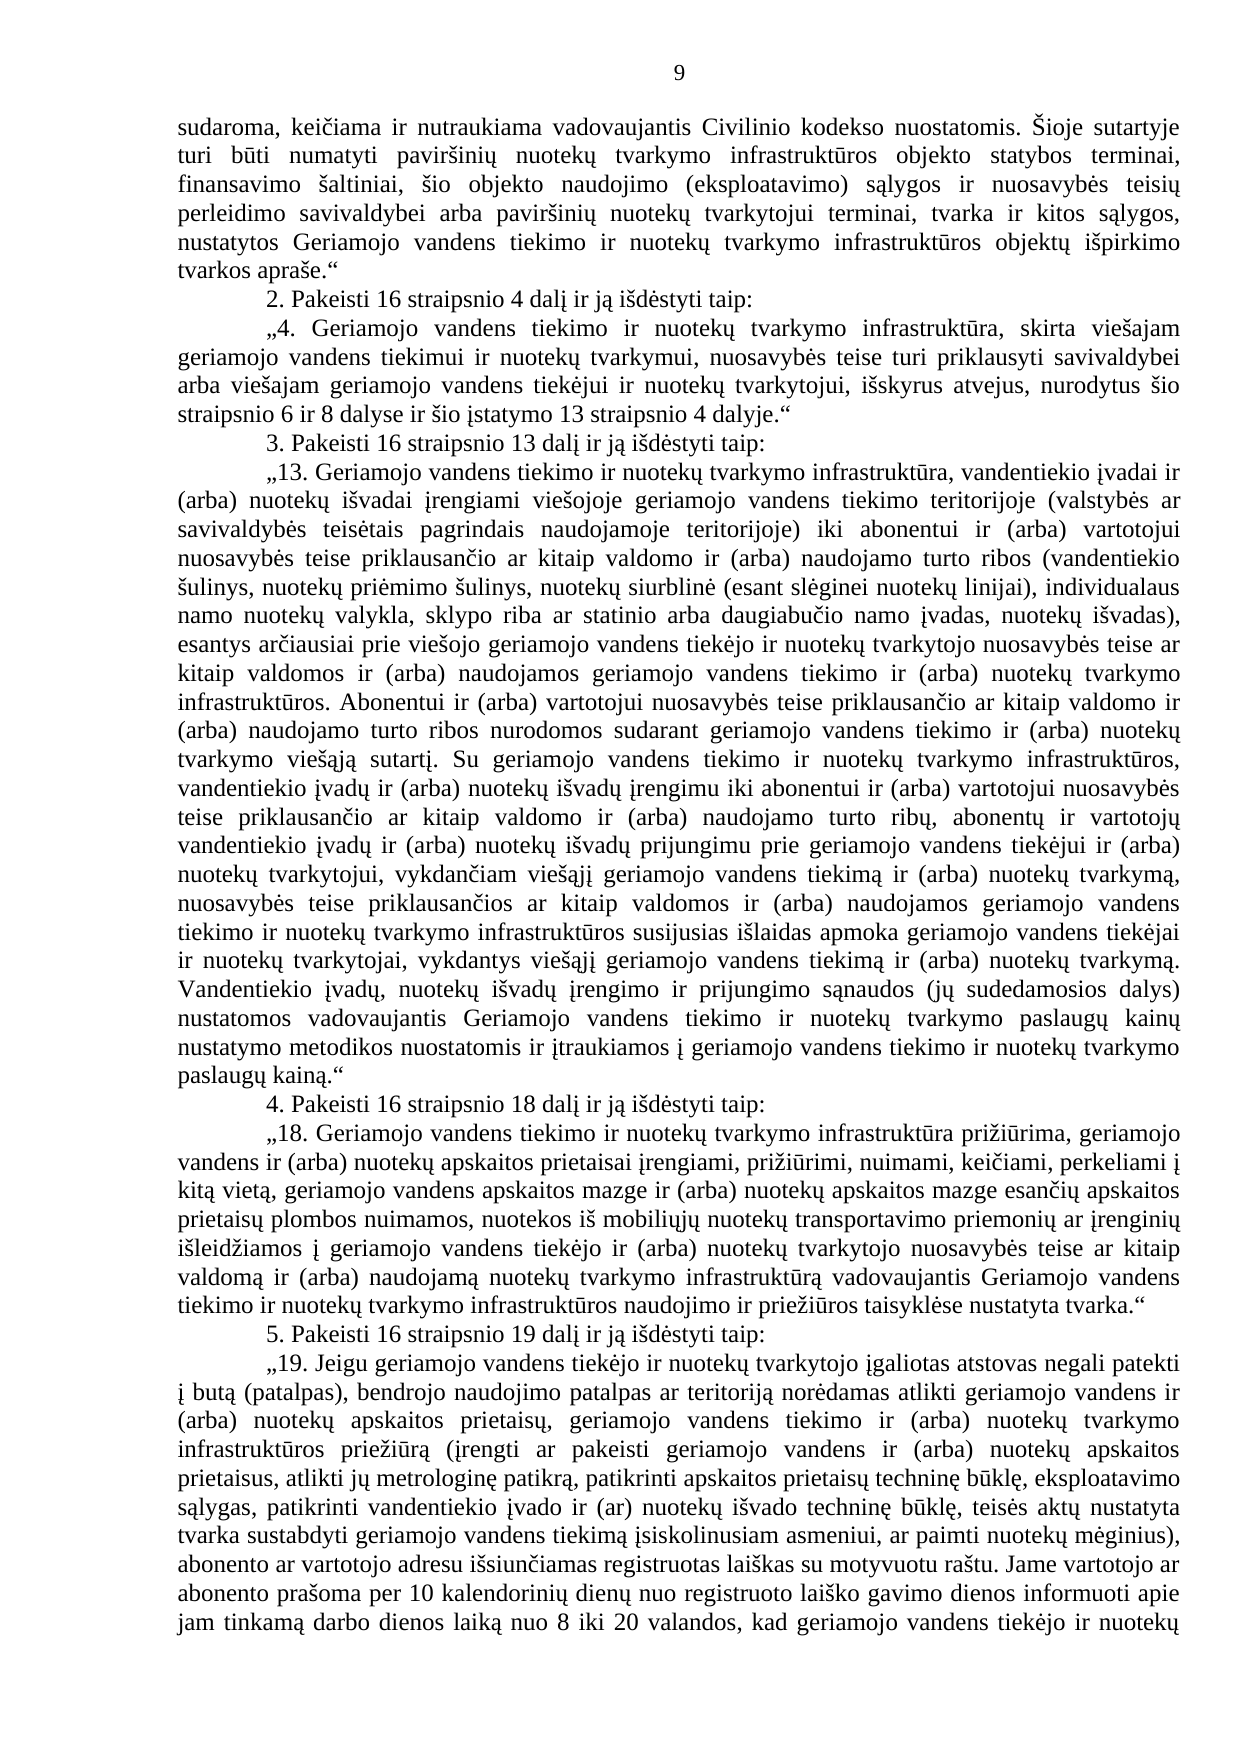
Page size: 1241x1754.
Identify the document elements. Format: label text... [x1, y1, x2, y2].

text „13. Geriamojo vandens tiekimo ir nuotekų tvarkymo infrastruktūra, vandentiekio įvadai ir (arba) nuotekų išvadai įrengiami viešojoje geriamojo vandens tiekimo teritorijoje (valstybės ar savivaldybės teisėtais pagrindais naudojamoje teritorijoje) iki abonentui ir (arba) vartotojui nuosavybės teise priklausančio ar kitaip valdomo ir (arba) naudojamo turto ribos (vandentiekio šulinys, nuotekų priėmimo šulinys, nuotekų siurblinė (esant slėginei nuotekų linijai), individualaus namo nuotekų valykla, sklypo riba ar statinio arba daugiabučio namo įvadas, nuotekų išvadas), esantys arčiausiai prie viešojo geriamojo vandens tiekėjo ir nuotekų tvarkytojo nuosavybės teise ar kitaip valdomos ir (arba) naudojamos geriamojo vandens tiekimo ir (arba) nuotekų tvarkymo infrastruktūros. Abonentui ir (arba) vartotojui nuosavybės teise priklausančio ar kitaip valdomo ir (arba) naudojamo turto ribos nurodomos sudarant geriamojo vandens tiekimo ir (arba) nuotekų tvarkymo viešąją sutartį. Su geriamojo vandens tiekimo ir nuotekų tvarkymo infrastruktūros, vandentiekio įvadų ir (arba) nuotekų išvadų įrengimu iki abonentui ir (arba) vartotojui nuosavybės teise priklausančio ar kitaip valdomo ir (arba) naudojamo turto ribų, abonentų ir vartotojų vandentiekio įvadų ir (arba) nuotekų išvadų prijungimu prie geriamojo vandens tiekėjui ir (arba) nuotekų tvarkytojui, vykdančiam viešąjį geriamojo vandens tiekimą ir (arba) nuotekų tvarkymą, nuosavybės teise priklausančios ar kitaip valdomos ir (arba) naudojamos geriamojo vandens tiekimo ir nuotekų tvarkymo infrastruktūros susijusias išlaidas apmoka geriamojo vandens tiekėjai ir nuotekų tvarkytojai, vykdantys viešąjį geriamojo vandens tiekimą ir (arba) nuotekų tvarkymą. Vandentiekio įvadų, nuotekų išvadų įrengimo ir prijungimo sąnaudos (jų sudedamosios dalys) nustatomos vadovaujantis Geriamojo vandens tiekimo ir nuotekų tvarkymo paslaugų kainų nustatymo metodikos nuostatomis ir įtraukiamos į geriamojo vandens tiekimo ir nuotekų tvarkymo paslaugų kainą.“ [177, 457, 1181, 1089]
text 5. Pakeisti 16 straipsnio 19 dalį ir ją išdėstyti taip: [177, 1319, 1181, 1348]
text „18. Geriamojo vandens tiekimo ir nuotekų tvarkymo infrastruktūra prižiūrima, geriamojo vandens ir (arba) nuotekų apskaitos prietaisai įrengiami, prižiūrimi, nuimami, keičiami, perkeliami į kitą vietą, geriamojo vandens apskaitos mazge ir (arba) nuotekų apskaitos mazge esančių apskaitos prietaisų plombos nuimamos, nuotekos iš mobiliųjų nuotekų transportavimo priemonių ar įrenginių išleidžiamos į geriamojo vandens tiekėjo ir (arba) nuotekų tvarkytojo nuosavybės teise ar kitaip valdomą ir (arba) naudojamą nuotekų tvarkymo infrastruktūrą vadovaujantis Geriamojo vandens tiekimo ir nuotekų tvarkymo infrastruktūros naudojimo ir priežiūros taisyklėse nustatyta tvarka.“ [177, 1118, 1181, 1319]
text 3. Pakeisti 16 straipsnio 13 dalį ir ją išdėstyti taip: [177, 428, 1181, 457]
text „19. Jeigu geriamojo vandens tiekėjo ir nuotekų tvarkytojo įgaliotas atstovas negali patekti į butą (patalpas), bendrojo naudojimo patalpas ar teritoriją norėdamas atlikti geriamojo vandens ir (arba) nuotekų apskaitos prietaisų, geriamojo vandens tiekimo ir (arba) nuotekų tvarkymo infrastruktūros priežiūrą (įrengti ar pakeisti geriamojo vandens ir (arba) nuotekų apskaitos prietaisus, atlikti jų metrologinę patikrą, patikrinti apskaitos prietaisų techninę būklę, eksploatavimo sąlygas, patikrinti vandentiekio įvado ir (ar) nuotekų išvado techninę būklę, teisės aktų nustatyta tvarka sustabdyti geriamojo vandens tiekimą įsiskolinusiam asmeniui, ar paimti nuotekų mėginius), abonento ar vartotojo adresu išsiunčiamas registruotas laiškas su motyvuotu raštu. Jame vartotojo ar abonento prašoma per 10 kalendorinių dienų nuo registruoto laiško gavimo dienos informuoti apie jam tinkamą darbo dienos laiką nuo 8 iki 20 valandos, kad geriamojo vandens tiekėjo ir nuotekų [177, 1348, 1181, 1636]
text 4. Pakeisti 16 straipsnio 18 dalį ir ją išdėstyti taip: [177, 1089, 1181, 1118]
text 2. Pakeisti 16 straipsnio 4 dalį ir ją išdėstyti taip: [177, 284, 1181, 313]
text sudaroma, keičiama ir nutraukiama vadovaujantis Civilinio kodekso nuostatomis. Šioje sutartyje turi būti numatyti paviršinių nuotekų tvarkymo infrastruktūros objekto statybos terminai, finansavimo šaltiniai, šio objekto naudojimo (eksploatavimo) sąlygos ir nuosavybės teisių perleidimo savivaldybei arba paviršinių nuotekų tvarkytojui terminai, tvarka ir kitos sąlygos, nustatytos Geriamojo vandens tiekimo ir nuotekų tvarkymo infrastruktūros objektų išpirkimo tvarkos apraše.“ [177, 112, 1181, 284]
text „4. Geriamojo vandens tiekimo ir nuotekų tvarkymo infrastruktūra, skirta viešajam geriamojo vandens tiekimui ir nuotekų tvarkymui, nuosavybės teise turi priklausyti savivaldybei arba viešajam geriamojo vandens tiekėjui ir nuotekų tvarkytojui, išskyrus atvejus, nurodytus šio straipsnio 6 ir 8 dalyse ir šio įstatymo 13 straipsnio 4 dalyje.“ [177, 313, 1181, 428]
